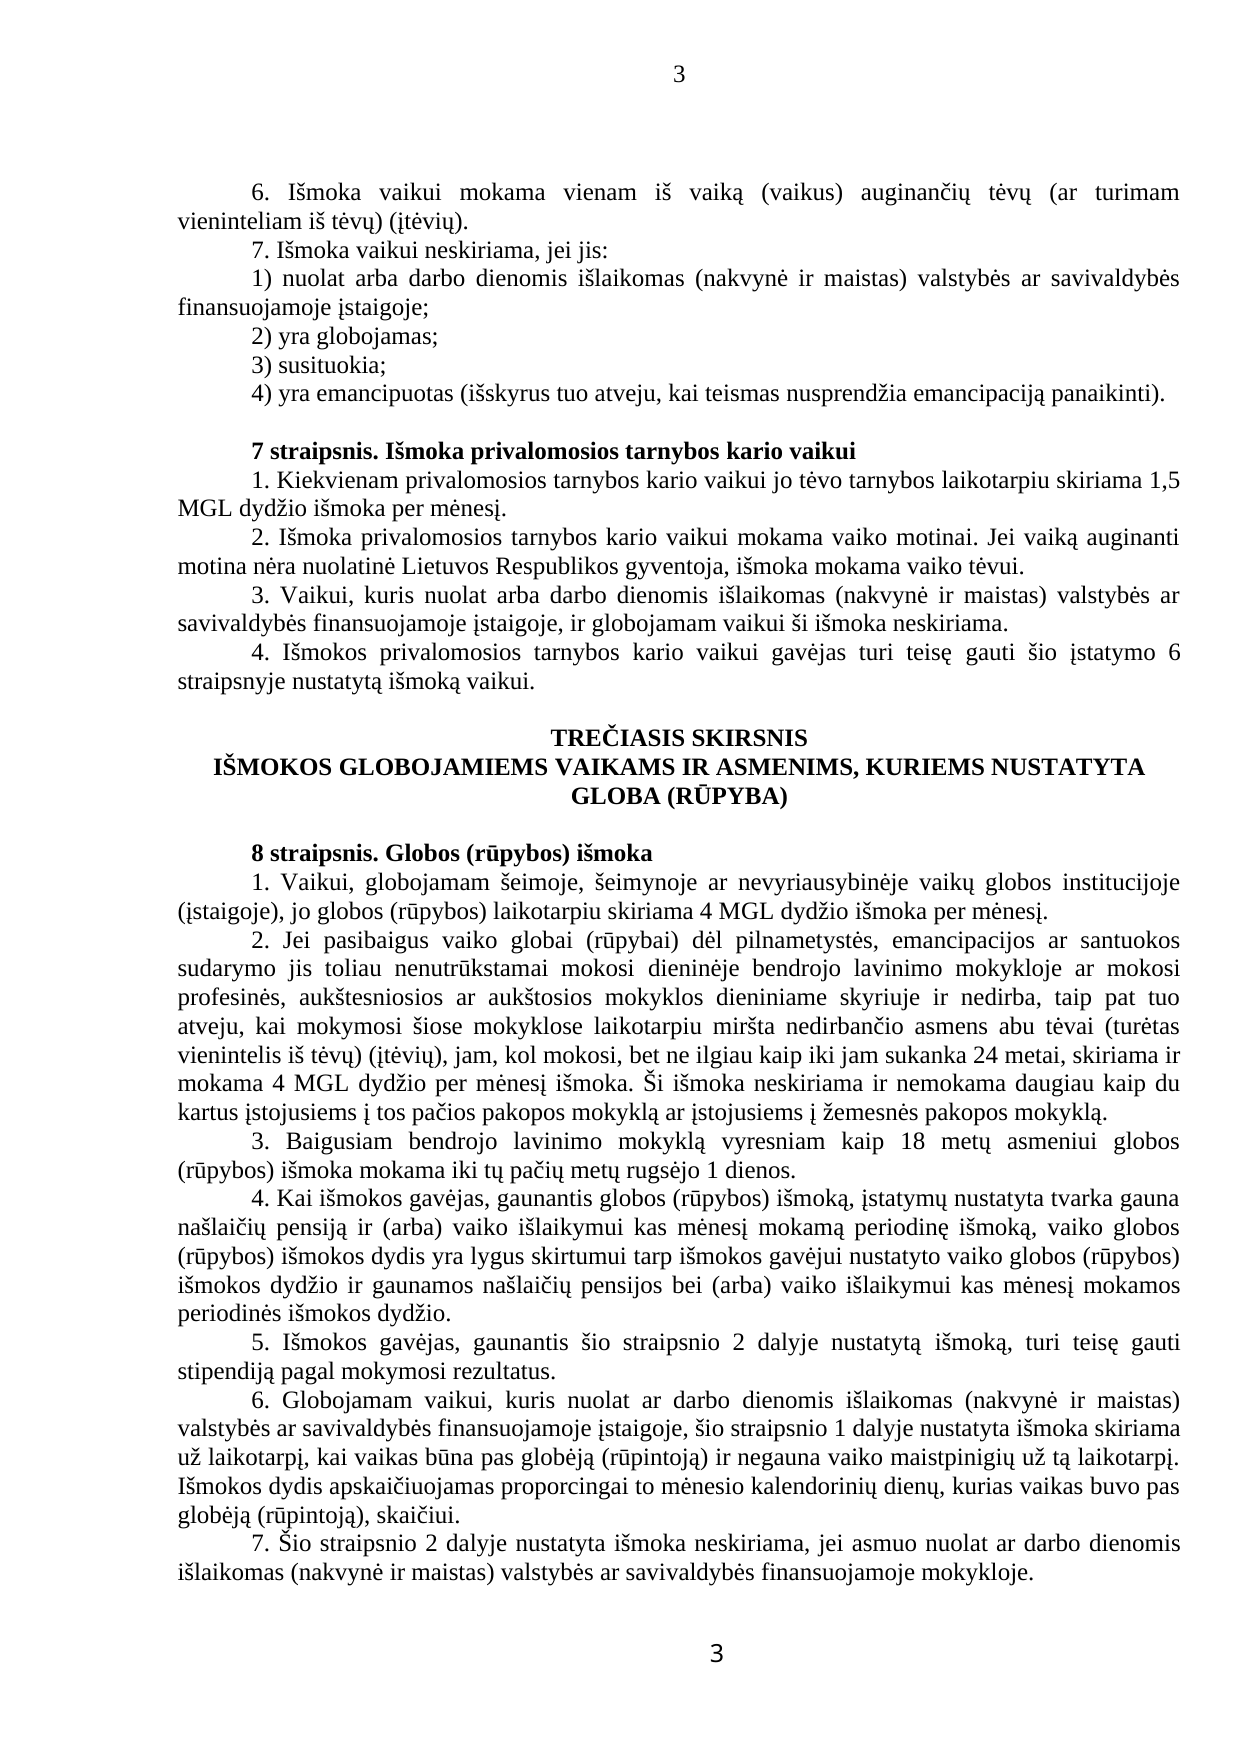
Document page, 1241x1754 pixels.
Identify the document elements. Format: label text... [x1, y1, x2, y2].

text 7 straipsnis. Išmoka privalomosios tarnybos kario vaikui [177, 436, 1181, 465]
text 6. Išmoka vaikui mokama vienam iš vaiką (vaikus) auginančių tėvų (ar turimam vieninteliam iš tėvų) (įtėvių). [177, 177, 1181, 235]
text 6. Globojamam vaikui, kuris nuolat ar darbo dienomis išlaikomas (nakvynė ir maistas) valstybės ar savivaldybės finansuojamoje įstaigoje, šio straipsnio 1 dalyje nustatyta išmoka skiriama už laikotarpį, kai vaikas būna pas globėją (rūpintoją) ir negauna vaiko maistpinigių už tą laikotarpį. Išmokos dydis apskaičiuojamas proporcingai to mėnesio kalendorinių dienų, kurias vaikas buvo pas globėją (rūpintoją), skaičiui. [177, 1385, 1181, 1528]
text 2. Jei pasibaigus vaiko globai (rūpybai) dėl pilnametystės, emancipacijos ar santuokos sudarymo jis toliau nenutrūkstamai mokosi dieninėje bendrojo lavinimo mokykloje ar mokosi profesinės, aukštesniosios ar aukštosios mokyklos dieniniame skyriuje ir nedirba, taip pat tuo atveju, kai mokymosi šiose mokyklose laikotarpiu miršta nedirbančio asmens abu tėvai (turėtas vienintelis iš tėvų) (įtėvių), jam, kol mokosi, bet ne ilgiau kaip iki jam sukanka 24 metai, skiriama ir mokama 4 MGL dydžio per mėnesį išmoka. Ši išmoka neskiriama ir nemokama daugiau kaip du kartus įstojusiems į tos pačios pakopos mokyklą ar įstojusiems į žemesnės pakopos mokyklą. [177, 925, 1181, 1126]
text 4. Kai išmokos gavėjas, gaunantis globos (rūpybos) išmoką, įstatymų nustatyta tvarka gauna našlaičių pensiją ir (arba) vaiko išlaikymui kas mėnesį mokamą periodinę išmoką, vaiko globos (rūpybos) išmokos dydis yra lygus skirtumui tarp išmokos gavėjui nustatyto vaiko globos (rūpybos) išmokos dydžio ir gaunamos našlaičių pensijos bei (arba) vaiko išlaikymui kas mėnesį mokamos periodinės išmokos dydžio. [177, 1183, 1181, 1327]
text 5. Išmokos gavėjas, gaunantis šio straipsnio 2 dalyje nustatytą išmoką, turi teisę gauti stipendiją pagal mokymosi rezultatus. [177, 1327, 1181, 1385]
text 7. Išmoka vaikui neskiriama, jei jis: [177, 235, 1181, 263]
text 1) nuolat arba darbo dienomis išlaikomas (nakvynė ir maistas) valstybės ar savivaldybės finansuojamoje įstaigoje; [177, 263, 1181, 321]
text 4) yra emancipuotas (išskyrus tuo atveju, kai teismas nusprendžia emancipaciją panaikinti). [177, 378, 1181, 407]
text 8 straipsnis. Globos (rūpybos) išmoka [177, 838, 1181, 867]
text 1. Kiekvienam privalomosios tarnybos kario vaikui jo tėvo tarnybos laikotarpiu skiriama 1,5 MGL dydžio išmoka per mėnesį. [177, 465, 1181, 522]
text 3. Vaikui, kuris nuolat arba darbo dienomis išlaikomas (nakvynė ir maistas) valstybės ar savivaldybės finansuojamoje įstaigoje, ir globojamam vaikui ši išmoka neskiriama. [177, 580, 1181, 637]
text 2. Išmoka privalomosios tarnybos kario vaikui mokama vaiko motinai. Jei vaiką auginanti motina nėra nuolatinė Lietuvos Respublikos gyventoja, išmoka mokama vaiko tėvui. [177, 522, 1181, 580]
text 7. Šio straipsnio 2 dalyje nustatyta išmoka neskiriama, jei asmuo nuolat ar darbo dienomis išlaikomas (nakvynė ir maistas) valstybės ar savivaldybės finansuojamoje mokykloje. [177, 1528, 1181, 1586]
text IŠMOKOS globojamiems VAIKAMS ir asmenims, kuriems nustatyta globa (rūpyba) [177, 752, 1181, 810]
text 2) yra globojamas; [177, 321, 1181, 350]
text TREČIASIS SKIRSNIS [177, 723, 1181, 752]
text 3) susituokia; [177, 350, 1181, 378]
text 3. Baigusiam bendrojo lavinimo mokyklą vyresniam kaip 18 metų asmeniui globos (rūpybos) išmoka mokama iki tų pačių metų rugsėjo 1 dienos. [177, 1126, 1181, 1183]
text 1. Vaikui, globojamam šeimoje, šeimynoje ar nevyriausybinėje vaikų globos institucijoje (įstaigoje), jo globos (rūpybos) laikotarpiu skiriama 4 MGL dydžio išmoka per mėnesį. [177, 867, 1181, 925]
text 4. Išmokos privalomosios tarnybos kario vaikui gavėjas turi teisę gauti šio įstatymo 6 straipsnyje nustatytą išmoką vaikui. [177, 637, 1181, 695]
